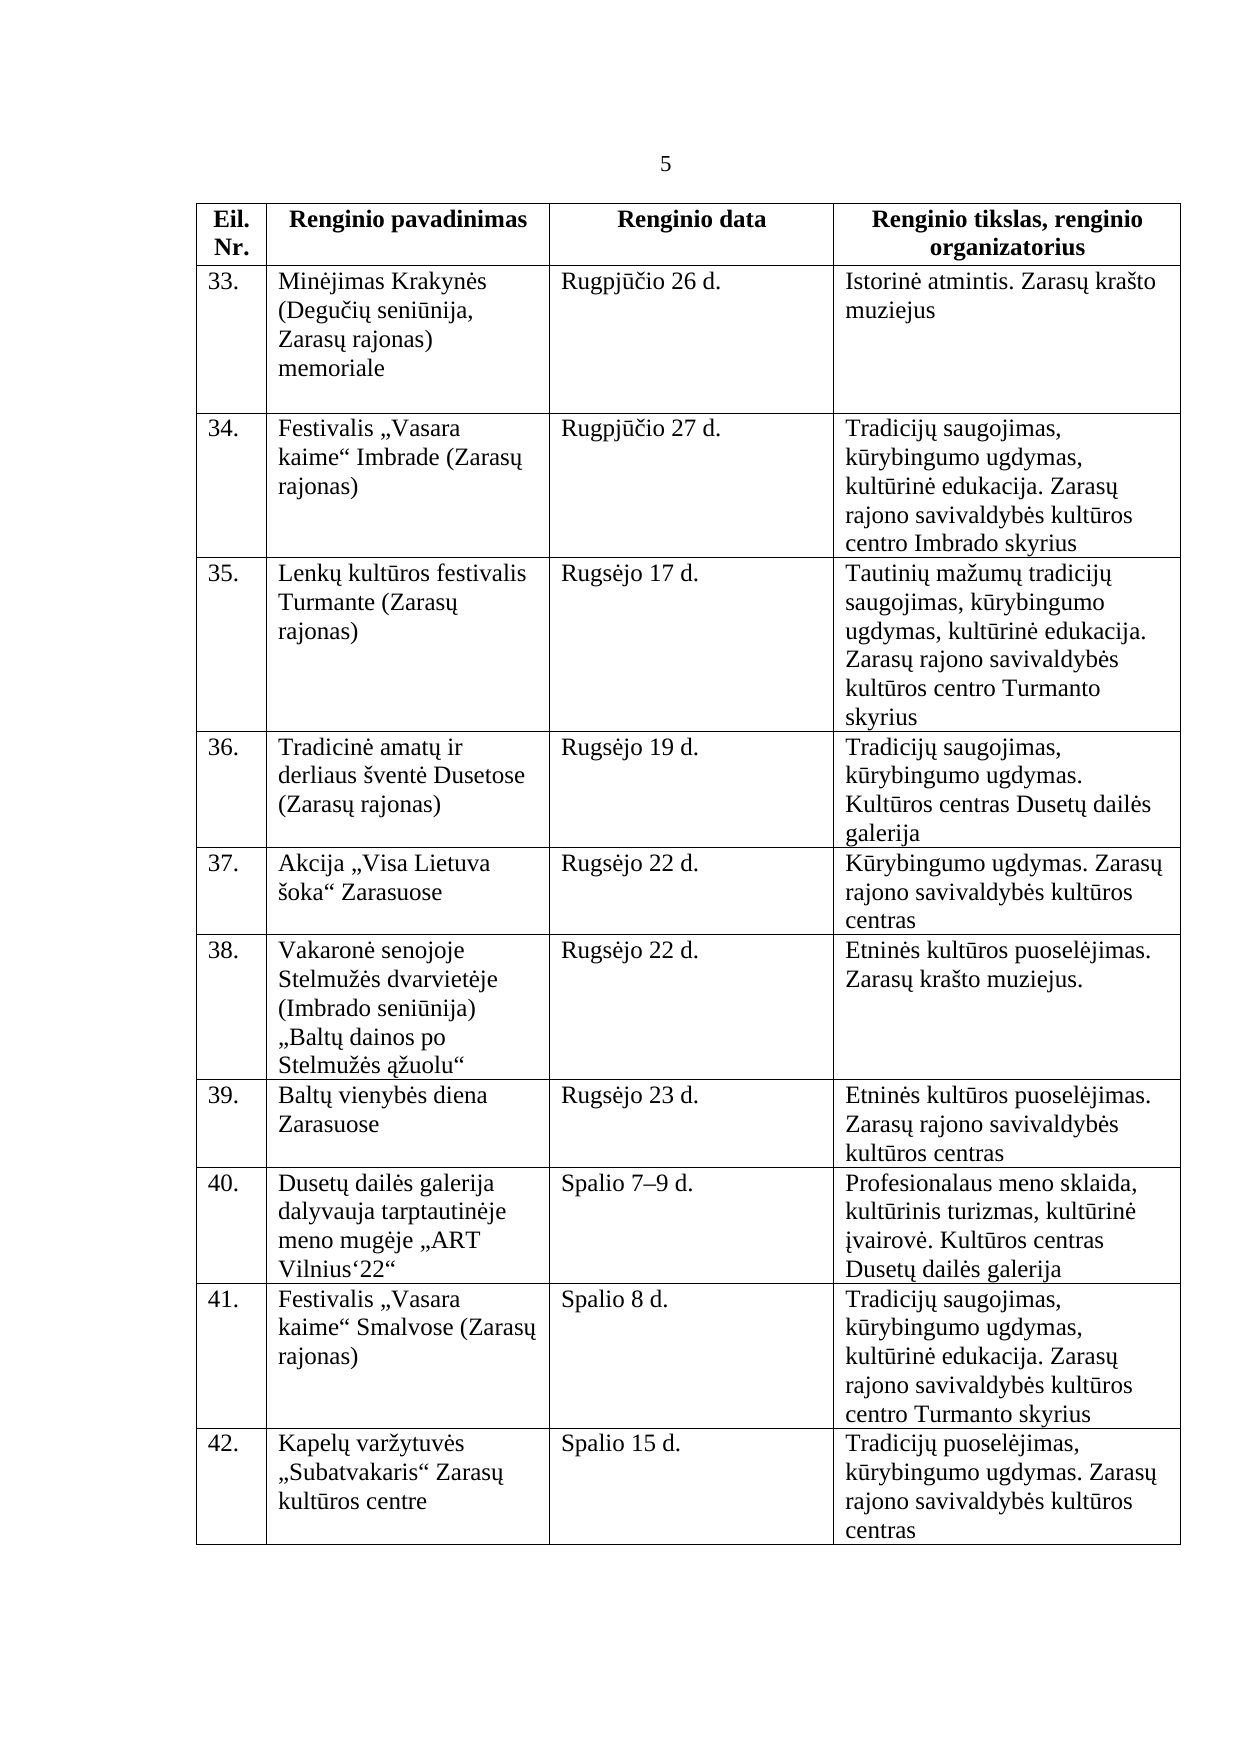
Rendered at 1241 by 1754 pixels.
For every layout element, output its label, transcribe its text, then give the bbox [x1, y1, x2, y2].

table_cell Rugsėjo 22 d. [550, 848, 833, 934]
table_cell 37. [197, 848, 266, 934]
table_cell Rugsėjo 22 d. [550, 935, 833, 1079]
table_cell Etninės kultūros puoselėjimas. Zarasų rajono savivaldybės kultūros centras [834, 1080, 1180, 1167]
table_cell Akcija „Visa Lietuva šoka“ Zarasuose [267, 848, 549, 934]
table_cell Istorinė atmintis. Zarasų krašto muziejus [834, 266, 1180, 412]
table_header Renginio tikslas, renginio organizatorius [834, 204, 1180, 265]
table_header Renginio data [550, 204, 833, 265]
table_cell Rugpjūčio 27 d. [550, 414, 833, 557]
table_header Renginio pavadinimas [267, 204, 549, 265]
table_cell Vakaronė senojoje Stelmužės dvarvietėje (Imbrado seniūnija) „Baltų dainos po Stelmužės ąžuolu“ [267, 935, 549, 1079]
table_cell 35. [197, 558, 266, 731]
table_cell Etninės kultūros puoselėjimas. Zarasų krašto muziejus. [834, 935, 1180, 1079]
table_cell Festivalis „Vasara kaime“ Imbrade (Zarasų rajonas) [267, 414, 549, 557]
table_cell Dusetų dailės galerija dalyvauja tarptautinėje meno mugėje „ART Vilnius‘22“ [267, 1168, 549, 1283]
table_cell Tradicijų puoselėjimas, kūrybingumo ugdymas. Zarasų rajono savivaldybės kultūros centras [834, 1429, 1180, 1543]
table_cell 34. [197, 414, 266, 557]
table_cell Baltų vienybės diena Zarasuose [267, 1080, 549, 1167]
table_cell Kūrybingumo ugdymas. Zarasų rajono savivaldybės kultūros centras [834, 848, 1180, 934]
table_cell Spalio 7–9 d. [550, 1168, 833, 1283]
table_cell Kapelų varžytuvės „Subatvakaris“ Zarasų kultūros centre [267, 1429, 549, 1543]
table_cell Rugsėjo 23 d. [550, 1080, 833, 1167]
table_cell Minėjimas Krakynės (Degučių seniūnija, Zarasų rajonas) memoriale [267, 266, 549, 412]
table_cell Festivalis „Vasara kaime“ Smalvose (Zarasų rajonas) [267, 1284, 549, 1427]
table_cell Spalio 8 d. [550, 1284, 833, 1427]
table_cell 41. [197, 1284, 266, 1427]
table_cell Lenkų kultūros festivalis Turmante (Zarasų rajonas) [267, 558, 549, 731]
table_cell Spalio 15 d. [550, 1429, 833, 1543]
table_cell Rugsėjo 19 d. [550, 732, 833, 847]
table_cell 38. [197, 935, 266, 1079]
table_cell Tradicinė amatų ir derliaus šventė Dusetose (Zarasų rajonas) [267, 732, 549, 847]
table_cell 36. [197, 732, 266, 847]
table_cell Tautinių mažumų tradicijų saugojimas, kūrybingumo ugdymas, kultūrinė edukacija. Zarasų rajono savivaldybės kultūros centro Turmanto skyrius [834, 558, 1180, 731]
table_header Eil. Nr. [197, 204, 266, 265]
table_cell 39. [197, 1080, 266, 1167]
table_cell 42. [197, 1429, 266, 1543]
table_cell 40. [197, 1168, 266, 1283]
table_cell Profesionalaus meno sklaida, kultūrinis turizmas, kultūrinė įvairovė. Kultūros centras Dusetų dailės galerija [834, 1168, 1180, 1283]
table_cell Tradicijų saugojimas, kūrybingumo ugdymas. Kultūros centras Dusetų dailės galerija [834, 732, 1180, 847]
table_cell Rugpjūčio 26 d. [550, 266, 833, 412]
table_cell Tradicijų saugojimas, kūrybingumo ugdymas, kultūrinė edukacija. Zarasų rajono savivaldybės kultūros centro Turmanto skyrius [834, 1284, 1180, 1427]
table_cell 33. [197, 266, 266, 412]
table_cell Rugsėjo 17 d. [550, 558, 833, 731]
table_cell Tradicijų saugojimas, kūrybingumo ugdymas, kultūrinė edukacija. Zarasų rajono savivaldybės kultūros centro Imbrado skyrius [834, 414, 1180, 557]
